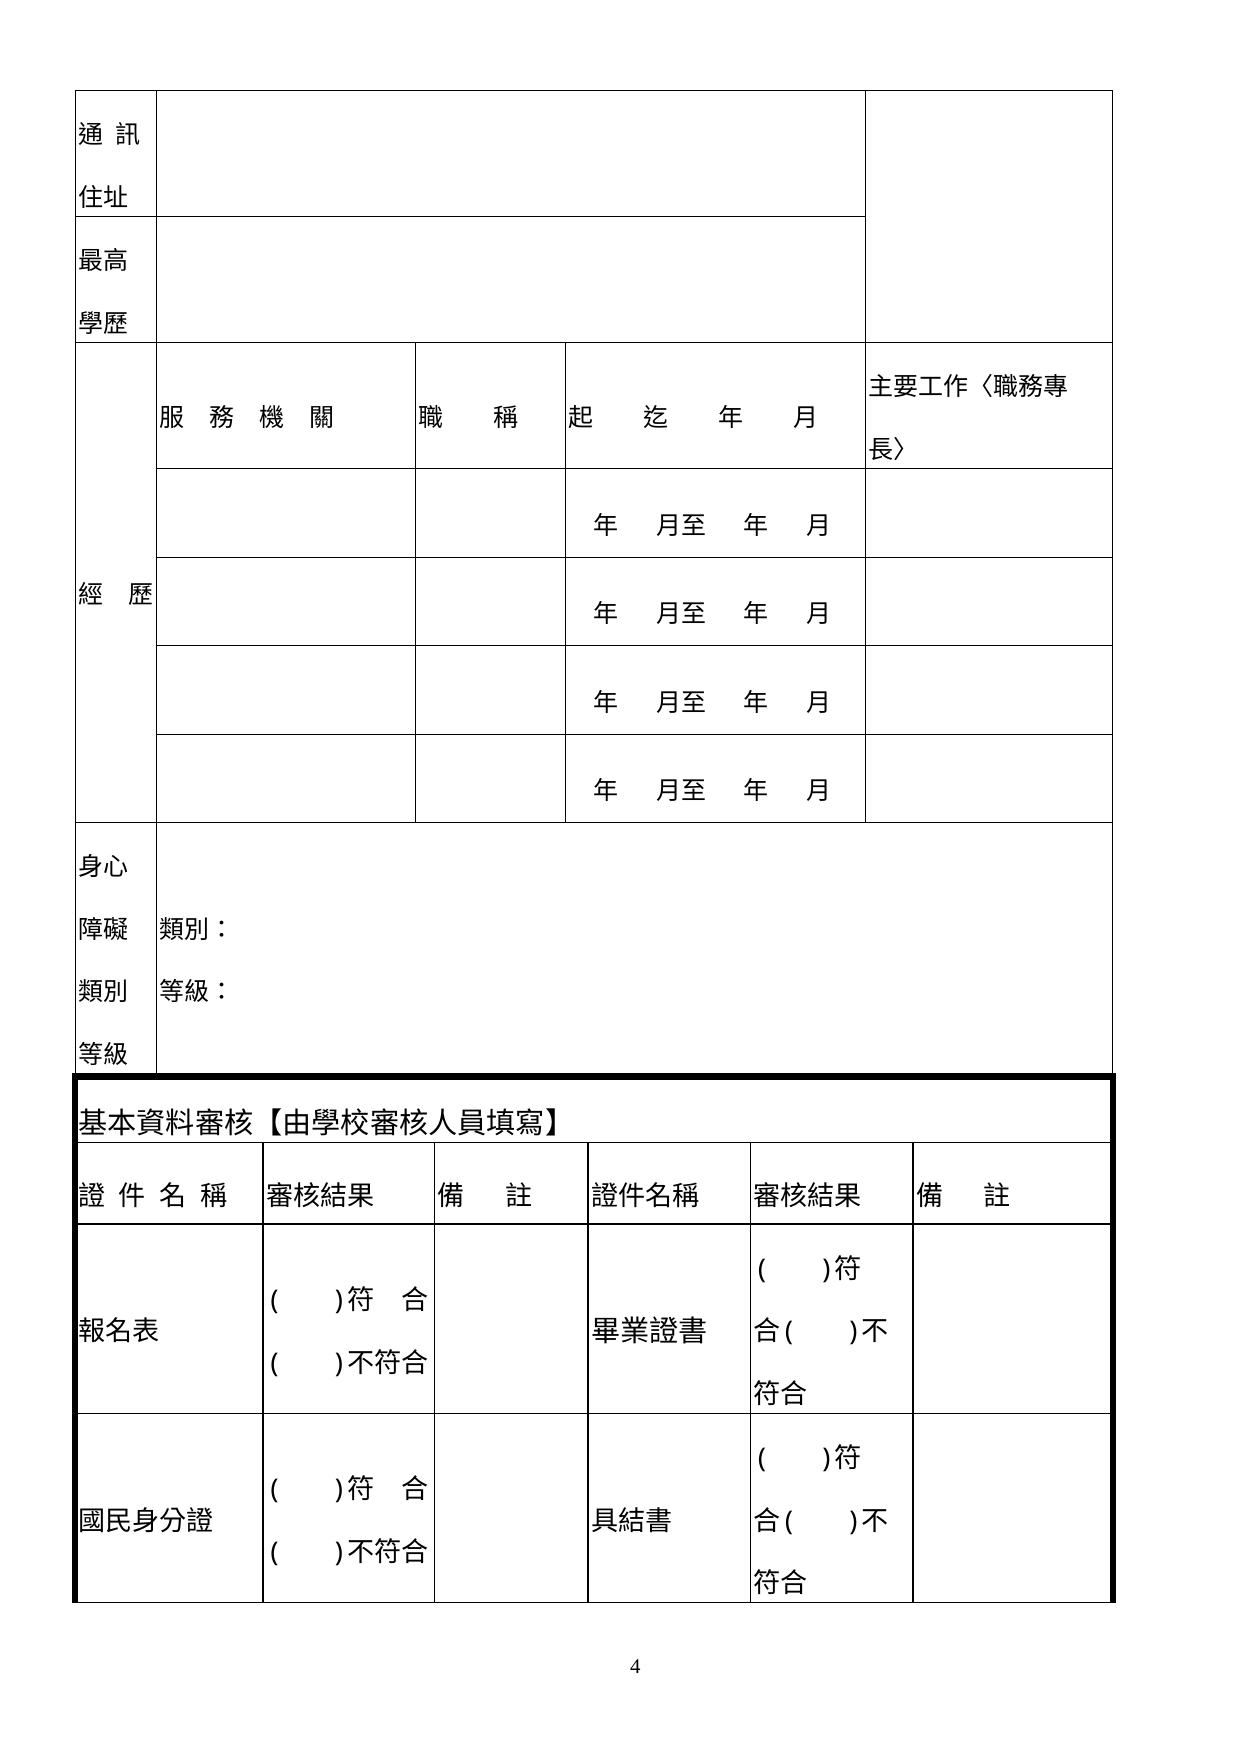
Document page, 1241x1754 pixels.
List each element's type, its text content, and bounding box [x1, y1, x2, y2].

table_cell 職 稱 [416, 343, 565, 468]
table_cell 證 件 名 稱 [78, 1143, 262, 1223]
table_cell ( )符 合( )不符合 [751, 1225, 912, 1412]
table_cell 年 月至 年 月 [566, 558, 865, 645]
table_header [866, 91, 1112, 342]
table_cell 起 迄 年 月 [566, 343, 865, 468]
table_cell [416, 469, 565, 557]
table_cell 證件名稱 [589, 1143, 750, 1223]
table_cell [157, 558, 415, 645]
table_cell [866, 735, 1112, 822]
table_cell 基本資料審核【由學校審核人員填寫】 [78, 1080, 1110, 1142]
table_cell ( )符 合( )不符合 [264, 1414, 434, 1601]
table_cell [416, 735, 565, 822]
table_cell [157, 217, 865, 342]
table_cell [157, 646, 415, 734]
table_cell 通 訊 住址 [76, 91, 156, 216]
table_cell 身心 障礙 類別 等級 [76, 823, 156, 1073]
table_cell 年 月至 年 月 [566, 469, 865, 557]
table_cell 主要工作〈職務專長〉 [866, 343, 1112, 468]
table_cell [435, 1414, 587, 1601]
table_cell 審核結果 [264, 1143, 434, 1223]
table_cell 備 註 [435, 1143, 587, 1223]
table_cell [866, 469, 1112, 557]
table_cell [866, 558, 1112, 645]
table_cell 畢業證書 [589, 1225, 750, 1412]
table_cell 報名表 [78, 1225, 262, 1412]
table_cell [416, 558, 565, 645]
table_cell 審核結果 [751, 1143, 912, 1223]
table_cell [157, 469, 415, 557]
table_cell 服 務 機 關 [157, 343, 415, 468]
table_cell [157, 735, 415, 822]
table_cell [866, 646, 1112, 734]
table_cell 經 歷 [76, 343, 156, 822]
table_cell [416, 646, 565, 734]
table_cell 國民身分證 [78, 1414, 262, 1601]
table_cell 最高 學歷 [76, 217, 156, 342]
table_cell [435, 1225, 587, 1412]
table_cell 備 註 [914, 1143, 1110, 1223]
table_cell 年 月至 年 月 [566, 646, 865, 734]
table_cell ( )符 合( )不符合 [264, 1225, 434, 1412]
table_cell 類別： 等級： [157, 823, 1112, 1073]
table_cell [157, 91, 865, 216]
table_cell 具結書 [589, 1414, 750, 1601]
table_cell 年 月至 年 月 [566, 735, 865, 822]
table_cell [914, 1225, 1110, 1412]
table_cell ( )符 合( )不符合 [751, 1414, 912, 1601]
table_cell [914, 1414, 1110, 1601]
